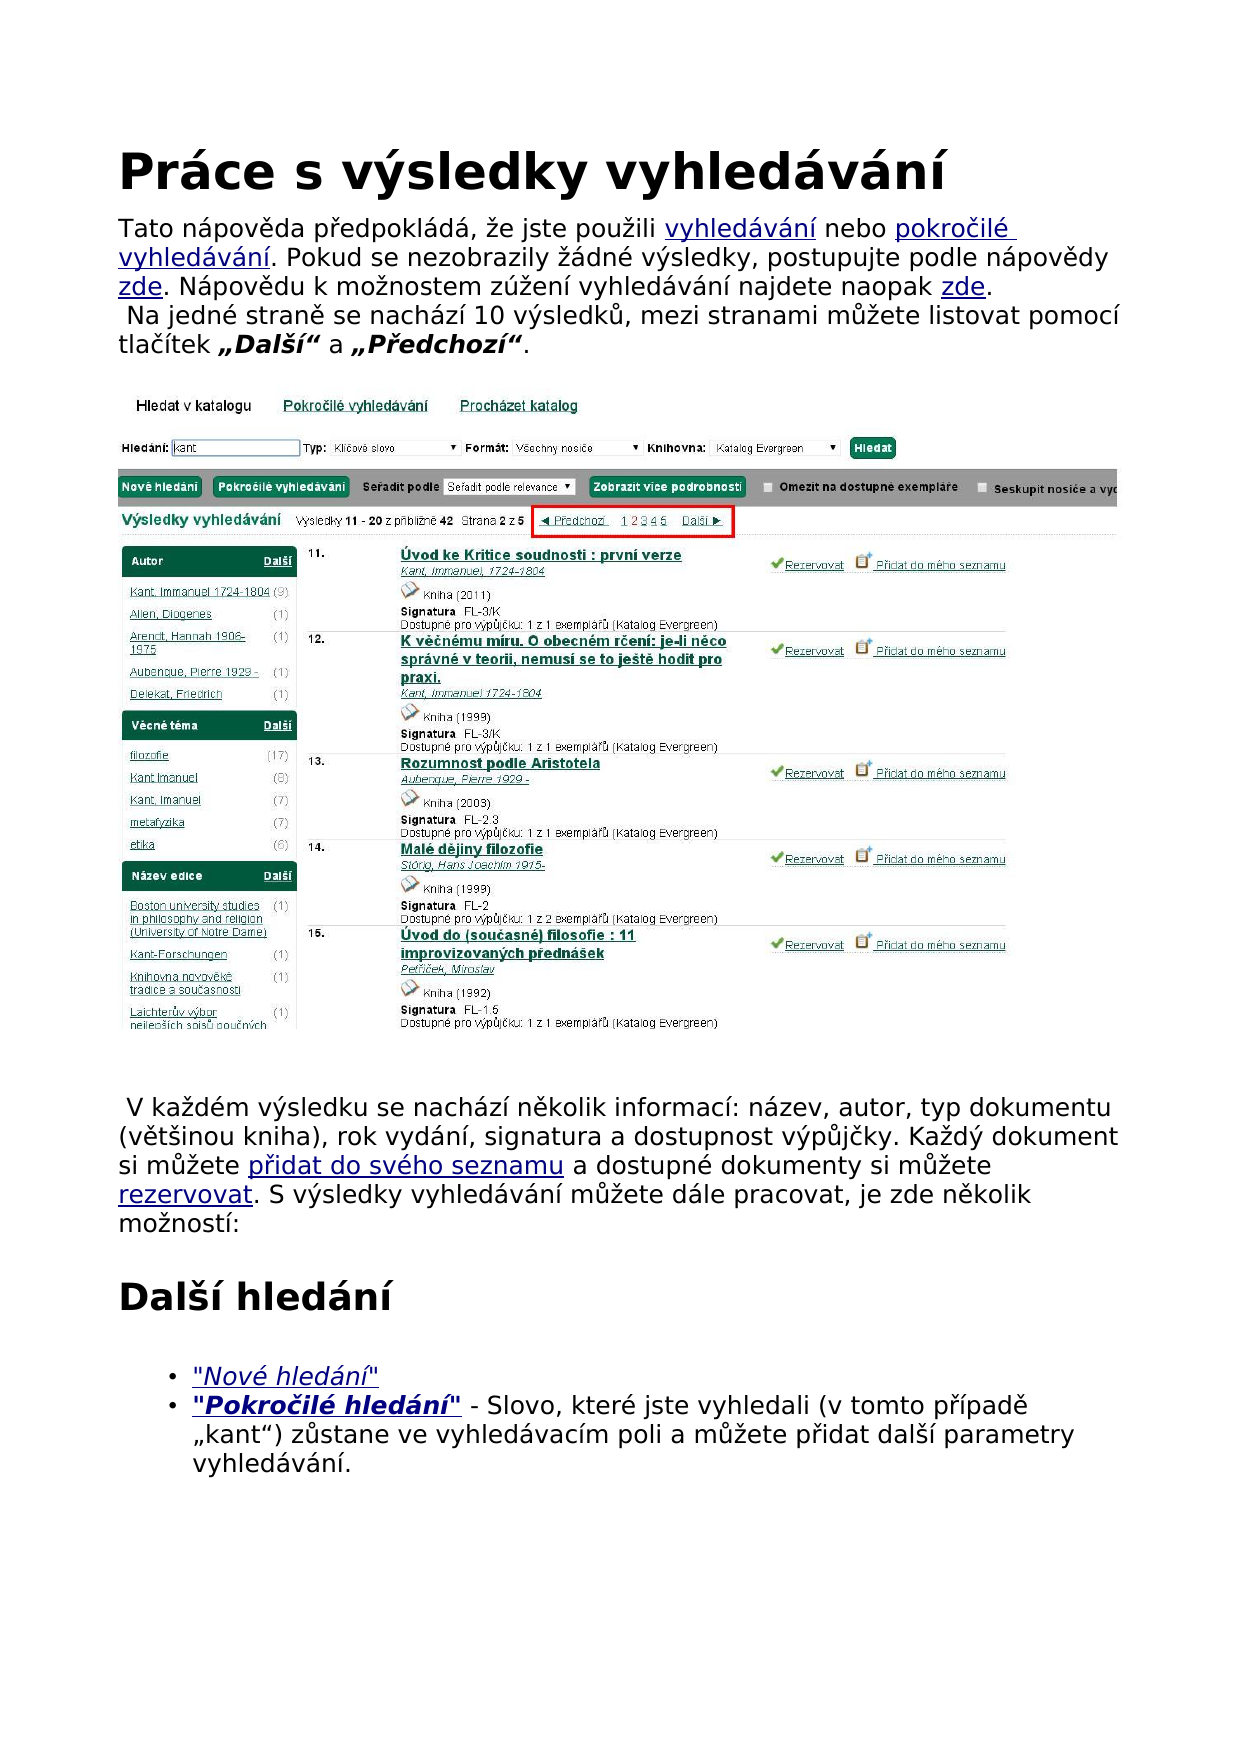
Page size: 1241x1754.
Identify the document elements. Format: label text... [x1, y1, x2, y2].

subtitle Další hledání [118, 1276, 1122, 1320]
text Tato nápověda předpokládá, že jste použili vyhledávání nebo pokročilé vyhledávání. Pokud se nezobrazily žádné výsledky, postupujte podle nápovědy zde. Nápovědu k možnostem zúžení vyhledávání najdete naopak zde. Na jedné straně se nachází 10 výsledků, mezi stranami můžete listovat pomocí tlačítek „Další“ a „Předchozí“. [118, 214, 1122, 388]
subtitle Práce s výsledky vyhledávání [118, 143, 1122, 201]
list "Nové hledání" [177, 1362, 1122, 1391]
picture [118, 388, 1123, 1029]
list "Pokročilé hledání" - Slovo, které jste vyhledali (v tomto případě „kant“) zůstane ve vyhledávacím poli a můžete přidat další parametry vyhledávání. [177, 1391, 1122, 1507]
text V každém výsledku se nachází několik informací: název, autor, typ dokumentu (většinou kniha), rok vydání, signatura a dostupnost výpůjčky. Každý dokument si můžete přidat do svého seznamu a dostupné dokumenty si můžete rezervovat. S výsledky vyhledávání můžete dále pracovat, je zde několik možností: [118, 1029, 1122, 1238]
